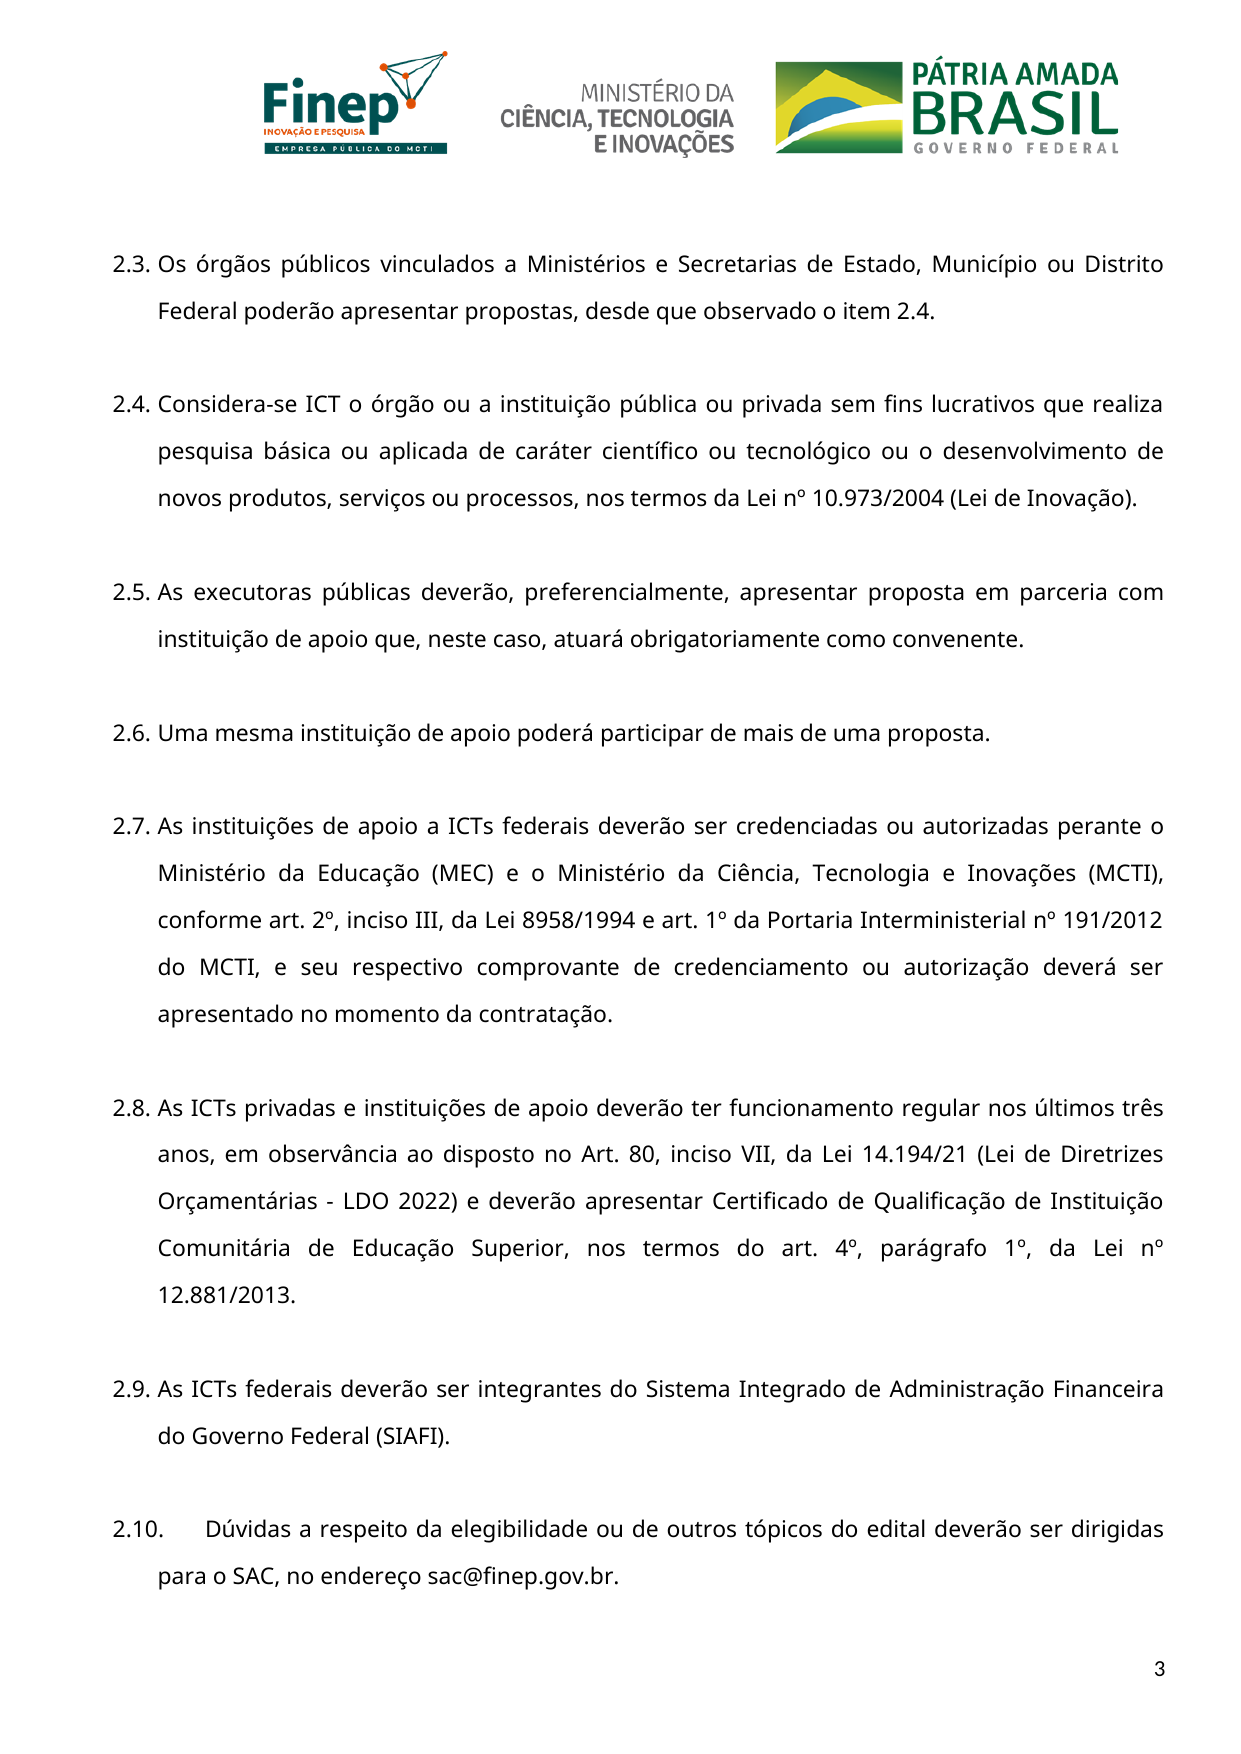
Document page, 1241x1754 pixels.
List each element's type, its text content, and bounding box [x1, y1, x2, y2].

list 2.10. Dúvidas a respeito da elegibilidade ou de outros tópicos do edital deverão ser dirigidas para o SAC, no endereço sac@finep.gov.br. [112, 1513, 1165, 1591]
list 2.7. As instituições de apoio a ICTs federais deverão ser credenciadas ou autorizadas perante o Ministério da Educação (MEC) e o Ministério da Ciência, Tecnologia e Inovações (MCTI), conforme art. 2º, inciso III, da Lei 8958/1994 e art. 1º da Portaria Interministerial nº 191/2012 do MCTI, e seu respectivo comprovante de credenciamento ou autorização deverá ser apresentado no momento da contratação. [112, 810, 1165, 1029]
list 2.3. Os órgãos públicos vinculados a Ministérios e Secretarias de Estado, Município ou Distrito Federal poderão apresentar propostas, desde que observado o item 2.4. [112, 248, 1165, 326]
list 2.6. Uma mesma instituição de apoio poderá participar de mais de uma proposta. [112, 716, 1165, 748]
list 2.5. As executoras públicas deverão, preferencialmente, apresentar proposta em parceria com instituição de apoio que, neste caso, atuará obrigatoriamente como convenente. [112, 576, 1165, 654]
list 2.8. As ICTs privadas e instituições de apoio deverão ter funcionamento regular nos últimos três anos, em observância ao disposto no Art. 80, inciso VII, da Lei 14.194/21 (Lei de Diretrizes Orçamentárias - LDO 2022) e deverão apresentar Certificado de Qualificação de Instituição Comunitária de Educação Superior, nos termos do art. 4º, parágrafo 1º, da Lei nº 12.881/2013. [112, 1091, 1165, 1310]
list 2.9. As ICTs federais deverão ser integrantes do Sistema Integrado de Administração Financeira do Governo Federal (SIAFI). [112, 1373, 1165, 1451]
list 2.4. Considera-se ICT o órgão ou a instituição pública ou privada sem fins lucrativos que realiza pesquisa básica ou aplicada de caráter científico ou tecnológico ou o desenvolvimento de novos produtos, serviços ou processos, nos termos da Lei nº 10.973/2004 (Lei de Inovação). [112, 388, 1165, 513]
